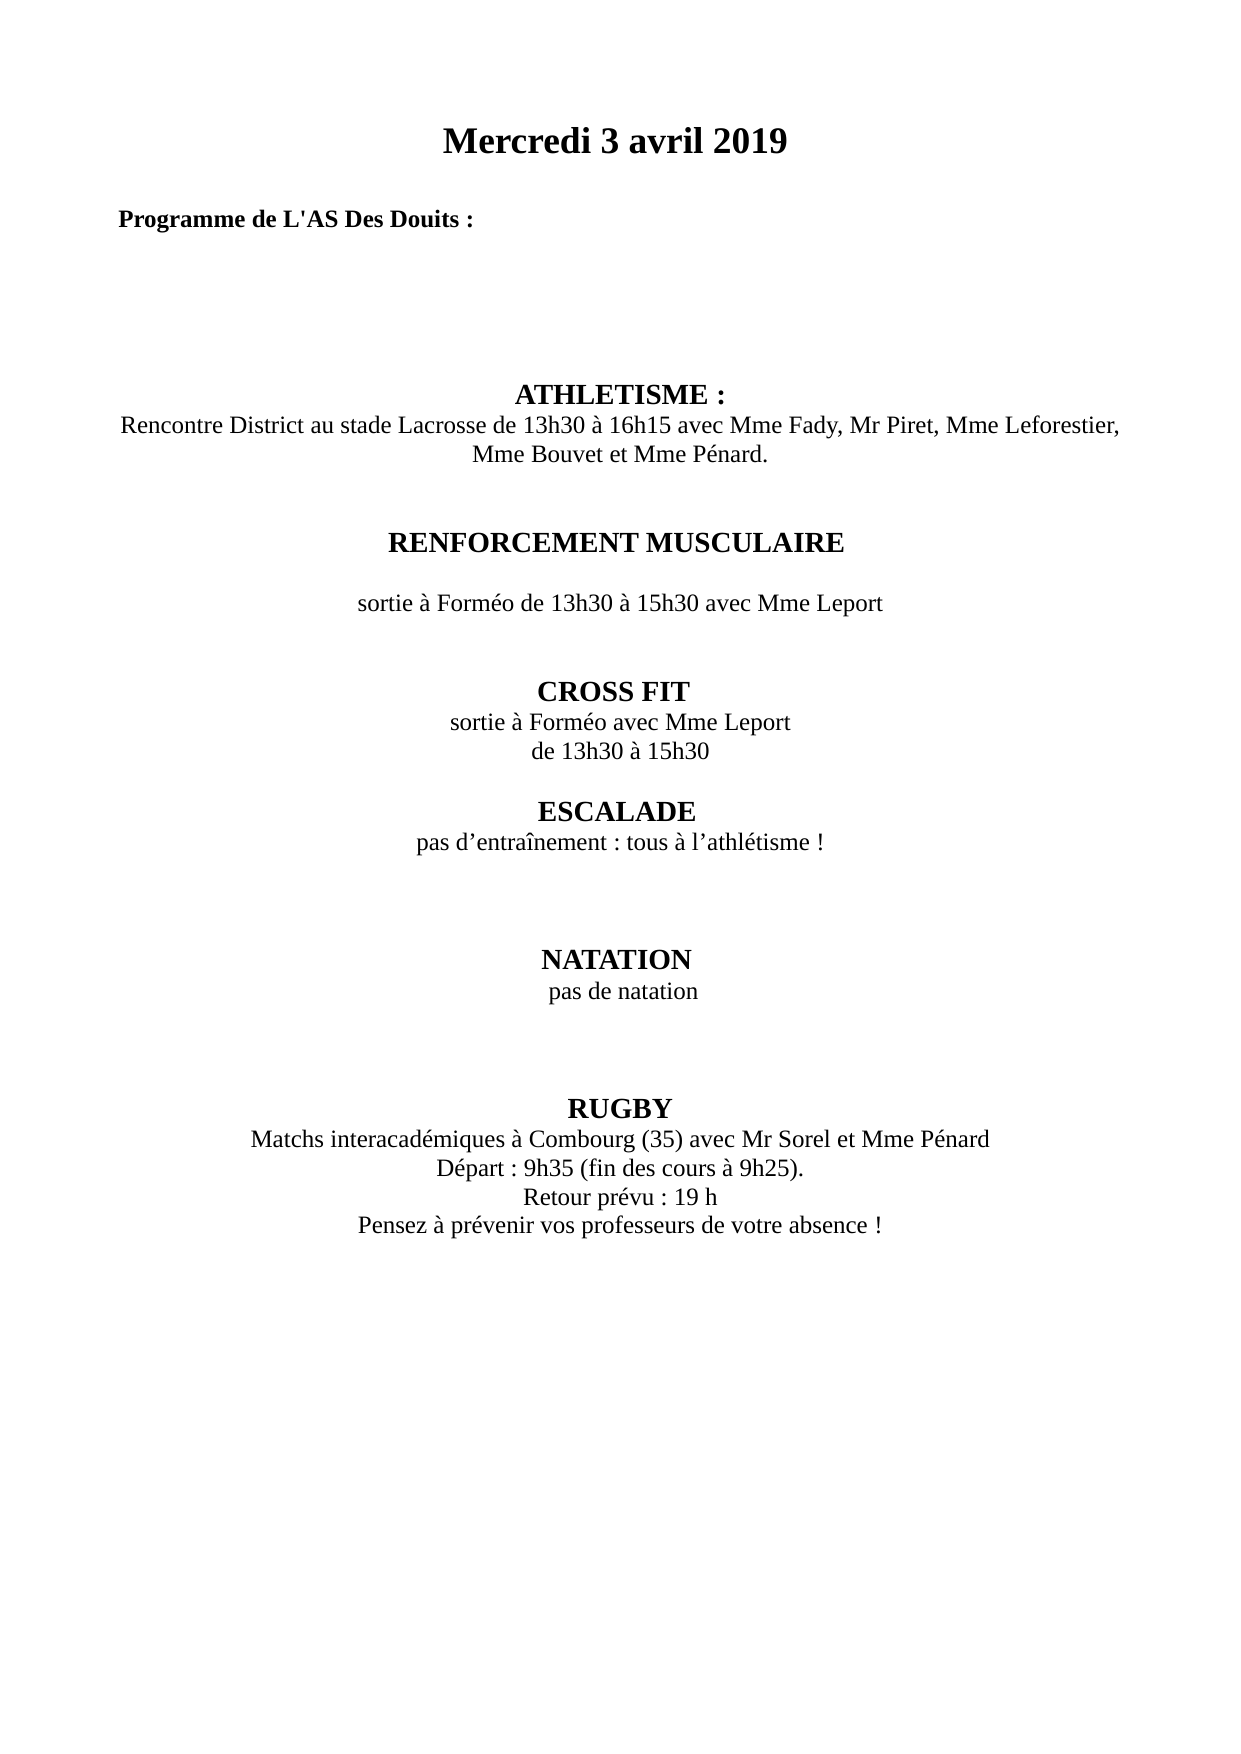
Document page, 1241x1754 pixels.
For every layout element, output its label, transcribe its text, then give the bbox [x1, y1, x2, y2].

text ESCALADE [118, 794, 1122, 827]
text Départ : 9h35 (fin des cours à 9h25). [118, 1153, 1122, 1182]
text Pensez à prévenir vos professeurs de votre absence ! [118, 1211, 1122, 1239]
text sortie à Forméo de 13h30 à 15h30 avec Mme Leport [118, 588, 1122, 616]
text RUGBY [118, 1091, 1122, 1124]
text Retour prévu : 19 h [118, 1182, 1122, 1211]
text pas de natation [118, 976, 1122, 1004]
text Mercredi 3 avril 2019 [118, 118, 1122, 161]
text Matchs interacadémiques à Combourg (35) avec Mr Sorel et Mme Pénard [118, 1124, 1122, 1153]
text CROSS FIT [118, 674, 1122, 707]
text de 13h30 à 15h30 [118, 736, 1122, 765]
text pas d’entraînement : tous à l’athlétisme ! [118, 827, 1122, 856]
text sortie à Forméo avec Mme Leport [118, 707, 1122, 736]
text NATATION [118, 942, 1122, 976]
text ATHLETISME : [118, 377, 1122, 410]
text RENFORCEMENT MUSCULAIRE [118, 525, 1122, 559]
text Programme de L'AS Des Douits : [118, 204, 1122, 233]
text Rencontre District au stade Lacrosse de 13h30 à 16h15 avec Mme Fady, Mr Piret, Mme Leforestier, Mme Bouvet et Mme Pénard. [118, 410, 1122, 468]
